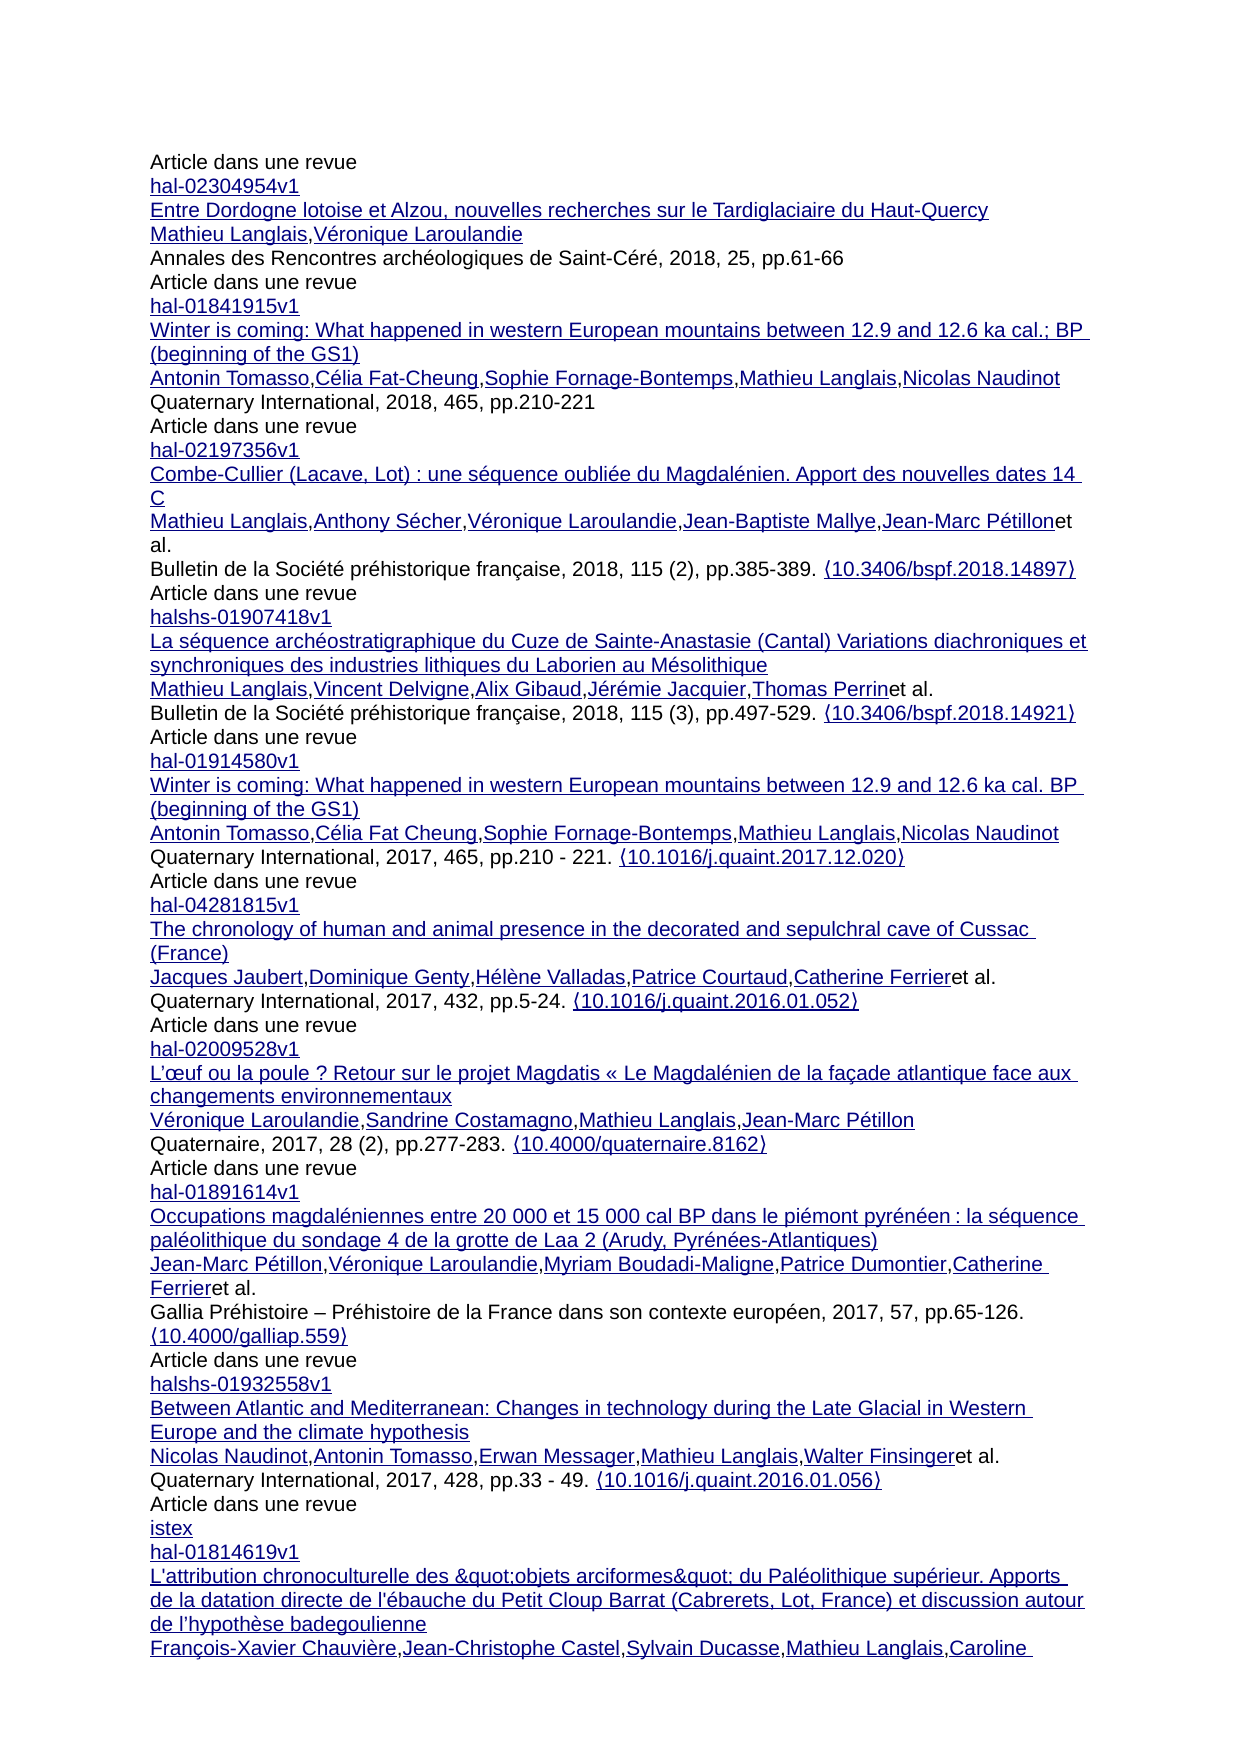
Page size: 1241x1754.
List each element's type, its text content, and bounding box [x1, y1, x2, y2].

table_cell Winter is coming: What happened in western European mountains between 12.9 and 12.6 ka cal.; BP [150, 318, 1090, 339]
table_cell La séquence archéostratigraphique du Cuze de Sainte-Anastasie (Cantal) Variations diachroniques et synchroniques des industries lithiques du Laborien au Mésolithique Mathieu Langlais,Vincent Delvigne,Alix Gibaud,Jérémie Jacquier,Thomas Perrinet al. Bulletin de la Société préhistorique française, 2018, 115 (3), pp.497-529. ⟨10.3406/bspf.2018.14921⟩ Article dans une revue hal-01914580v1 [150, 629, 1090, 773]
table_cell L'attribution chronoculturelle des &quot;objets arciformes&quot; du Paléolithique supérieur. Apports de la datation directe de l'ébauche du Petit Cloup Barrat (Cabrerets, Lot, France) et discussion autour de l’hypothèse badegoulienne François-Xavier Chauvière,Jean-Christophe Castel,Sylvain Ducasse,Mathieu Langlais,Caroline [150, 1564, 1090, 1659]
table_cell Winter is coming: What happened in western European mountains between 12.9 and 12.6 ka cal. BP (beginning of the GS1) Antonin Tomasso,Célia Fat Cheung,Sophie Fornage-Bontemps,Mathieu Langlais,Nicolas Naudinot Quaternary International, 2017, 465, pp.210 - 221. ⟨10.1016/j.quaint.2017.12.020⟩ Article dans une revue hal-04281815v1 [150, 773, 1090, 917]
table_cell Article dans une revue hal-02304954v1 [150, 150, 1090, 198]
table_cell Occupations magdaléniennes entre 20 000 et 15 000 cal BP dans le piémont pyrénéen : la séquence paléolithique du sondage 4 de la grotte de Laa 2 (Arudy, Pyrénées-Atlantiques) Jean-Marc Pétillon,Véronique Laroulandie,Myriam Boudadi-Maligne,Patrice Dumontier,Catherine Ferrieret al. Gallia Préhistoire – Préhistoire de la France dans son contexte européen, 2017, 57, pp.65-126. ⟨10.4000/galliap.559⟩ Article dans une revue halshs-01932558v1 [150, 1204, 1090, 1396]
table_cell (beginning of the GS1) Antonin Tomasso,Célia Fat-Cheung,Sophie Fornage-Bontemps,Mathieu Langlais,Nicolas Naudinot Quaternary International, 2018, 465, pp.210-221 Article dans une revue hal-02197356v1 [150, 340, 1090, 461]
table_cell Combe-Cullier (Lacave, Lot) : une séquence oubliée du Magdalénien. Apport des nouvelles dates 14 C Mathieu Langlais,Anthony Sécher,Véronique Laroulandie,Jean-Baptiste Mallye,Jean-Marc Pétillonet al. Bulletin de la Société préhistorique française, 2018, 115 (2), pp.385-389. ⟨10.3406/bspf.2018.14897⟩ Article dans une revue halshs-01907418v1 [150, 461, 1090, 629]
table_cell Between Atlantic and Mediterranean: Changes in technology during the Late Glacial in Western Europe and the climate hypothesis Nicolas Naudinot,Antonin Tomasso,Erwan Messager,Mathieu Langlais,Walter Finsingeret al. Quaternary International, 2017, 428, pp.33 - 49. ⟨10.1016/j.quaint.2016.01.056⟩ Article dans une revue istex hal-01814619v1 [150, 1396, 1090, 1563]
table_cell Entre Dordogne lotoise et Alzou, nouvelles recherches sur le Tardiglaciaire du Haut-Quercy Mathieu Langlais,Véronique Laroulandie Annales des Rencontres archéologiques de Saint-Céré, 2018, 25, pp.61-66 Article dans une revue hal-01841915v1 [150, 198, 1090, 318]
table_cell The chronology of human and animal presence in the decorated and sepulchral cave of Cussac (France) Jacques Jaubert,Dominique Genty,Hélène Valladas,Patrice Courtaud,Catherine Ferrieret al. Quaternary International, 2017, 432, pp.5-24. ⟨10.1016/j.quaint.2016.01.052⟩ Article dans une revue hal-02009528v1 [150, 917, 1090, 1060]
table_cell L’œuf ou la poule ? Retour sur le projet Magdatis « Le Magdalénien de la façade atlantique face aux changements environnementaux Véronique Laroulandie,Sandrine Costamagno,Mathieu Langlais,Jean-Marc Pétillon Quaternaire, 2017, 28 (2), pp.277-283. ⟨10.4000/quaternaire.8162⟩ Article dans une revue hal-01891614v1 [150, 1060, 1090, 1204]
